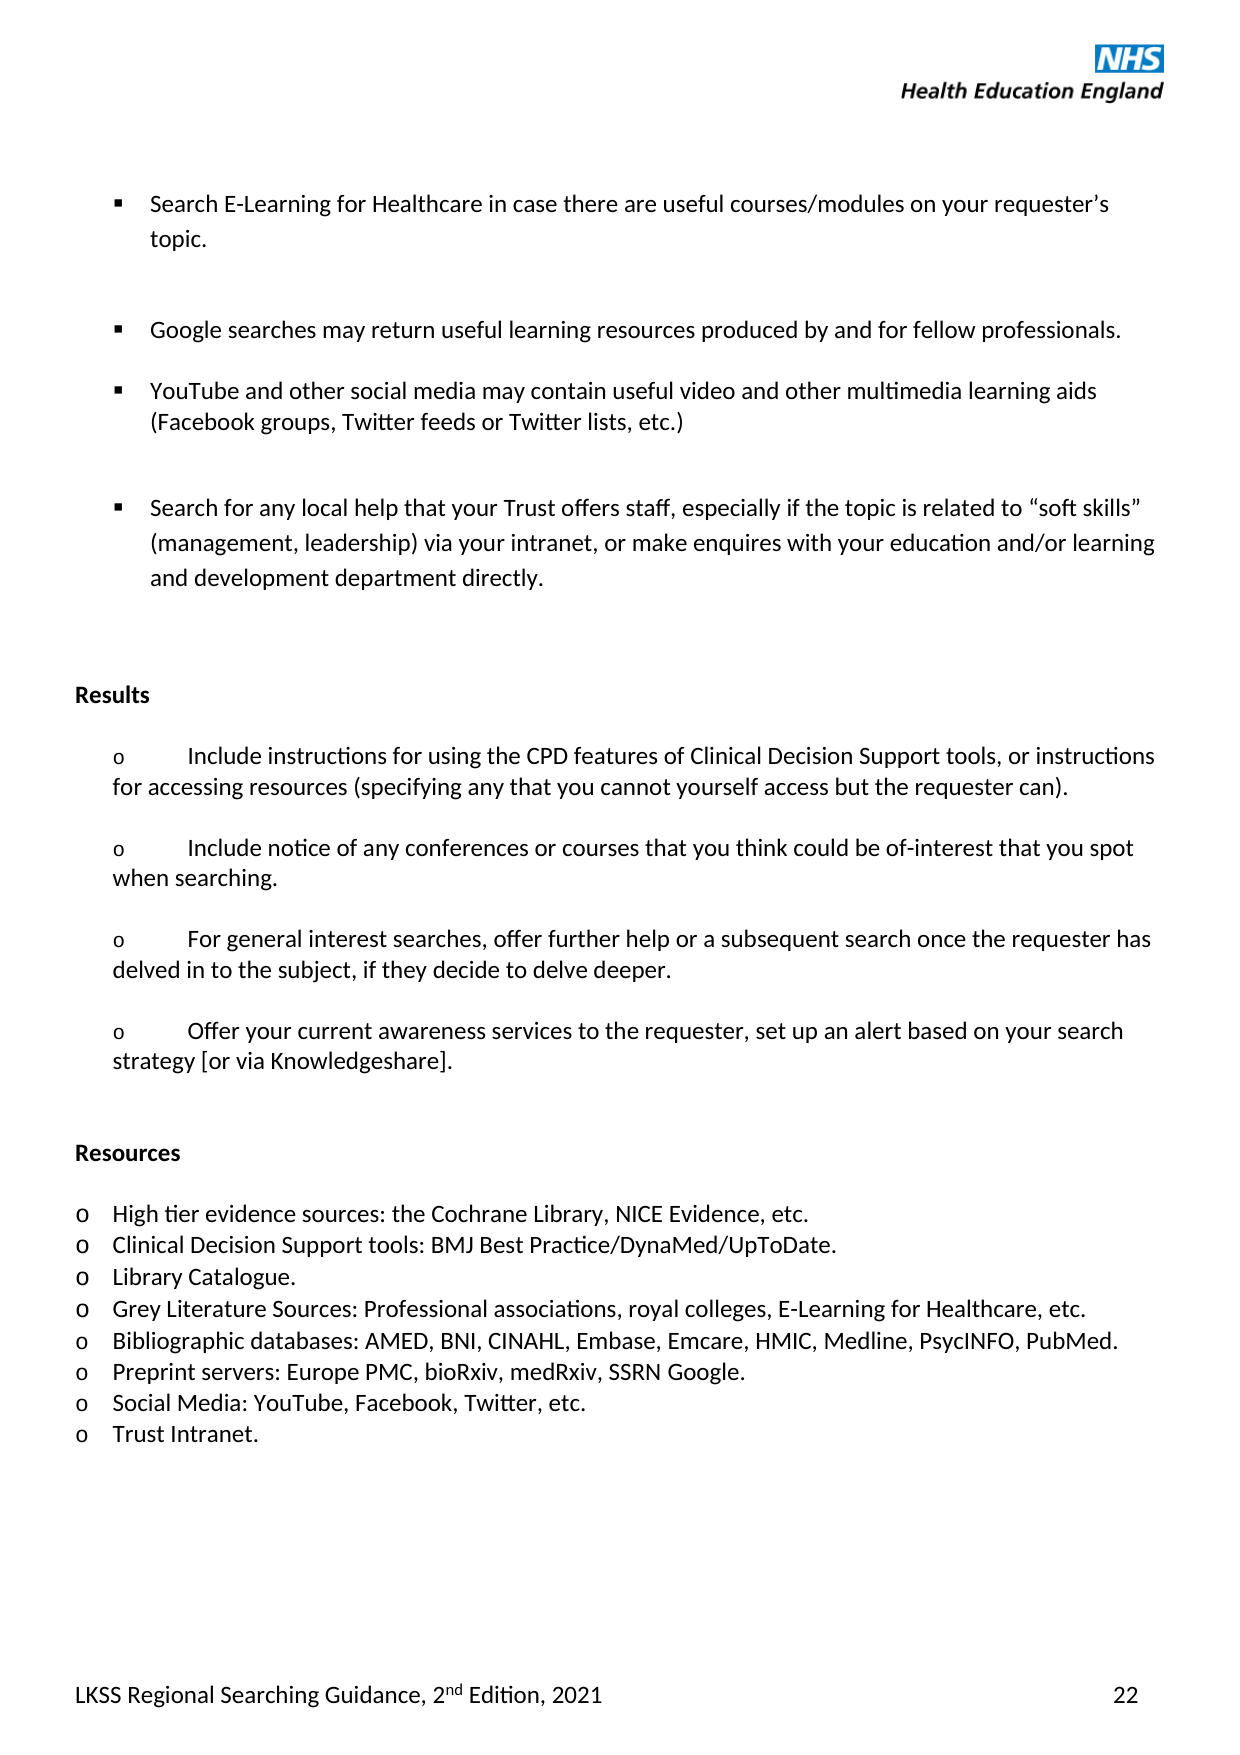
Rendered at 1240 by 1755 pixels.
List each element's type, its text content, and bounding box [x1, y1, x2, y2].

text Resources [75, 1137, 1164, 1167]
list YouTube and other social media may contain useful video and other multimedia learning aids (Facebook groups, Twitter feeds or Twitter lists, etc.) [112, 375, 1164, 436]
list Grey Literature Sources: Professional associations, royal colleges, E-Learning for Healthcare, etc. [75, 1293, 1164, 1325]
list Search E-Learning for Healthcare in case there are useful courses/modules on your requester’s topic. [112, 188, 1164, 289]
list Offer your current awareness services to the requester, set up an alert based on your search strategy [or via Knowledgeshare]. [112, 1015, 1164, 1076]
list Include notice of any conferences or courses that you think could be of-interest that you spot when searching. [112, 832, 1164, 893]
list High tier evidence sources: the Cochrane Library, NICE Evidence, etc. [75, 1198, 1164, 1230]
list Bibliographic databases: AMED, BNI, CINAHL, Embase, Emcare, HMIC, Medline, PsycINFO, PubMed. [75, 1325, 1164, 1356]
list Library Catalogue. [75, 1261, 1164, 1293]
list Search for any local help that your Trust offers staff, especially if the topic is related to “soft skills” (management, leadership) via your intranet, or make enquires with your education and/or learning and development department directly. [112, 492, 1164, 593]
text Results [75, 679, 1164, 709]
list Clinical Decision Support tools: BMJ Best Practice/DynaMed/UpToDate. [75, 1230, 1164, 1261]
list Include instructions for using the CPD features of Clinical Decision Support tools, or instructions for accessing resources (specifying any that you cannot yourself access but the requester can). [112, 740, 1164, 801]
list Social Media: YouTube, Facebook, Twitter, etc. [75, 1387, 1164, 1418]
list Preprint servers: Europe PMC, bioRxiv, medRxiv, SSRN Google. [75, 1356, 1164, 1387]
list Trust Intranet. [75, 1418, 1164, 1449]
list Google searches may return useful learning resources produced by and for fellow professionals. [112, 314, 1164, 345]
list For general interest searches, offer further help or a subsequent search once the requester has delved in to the subject, if they decide to delve deeper. [112, 923, 1164, 984]
